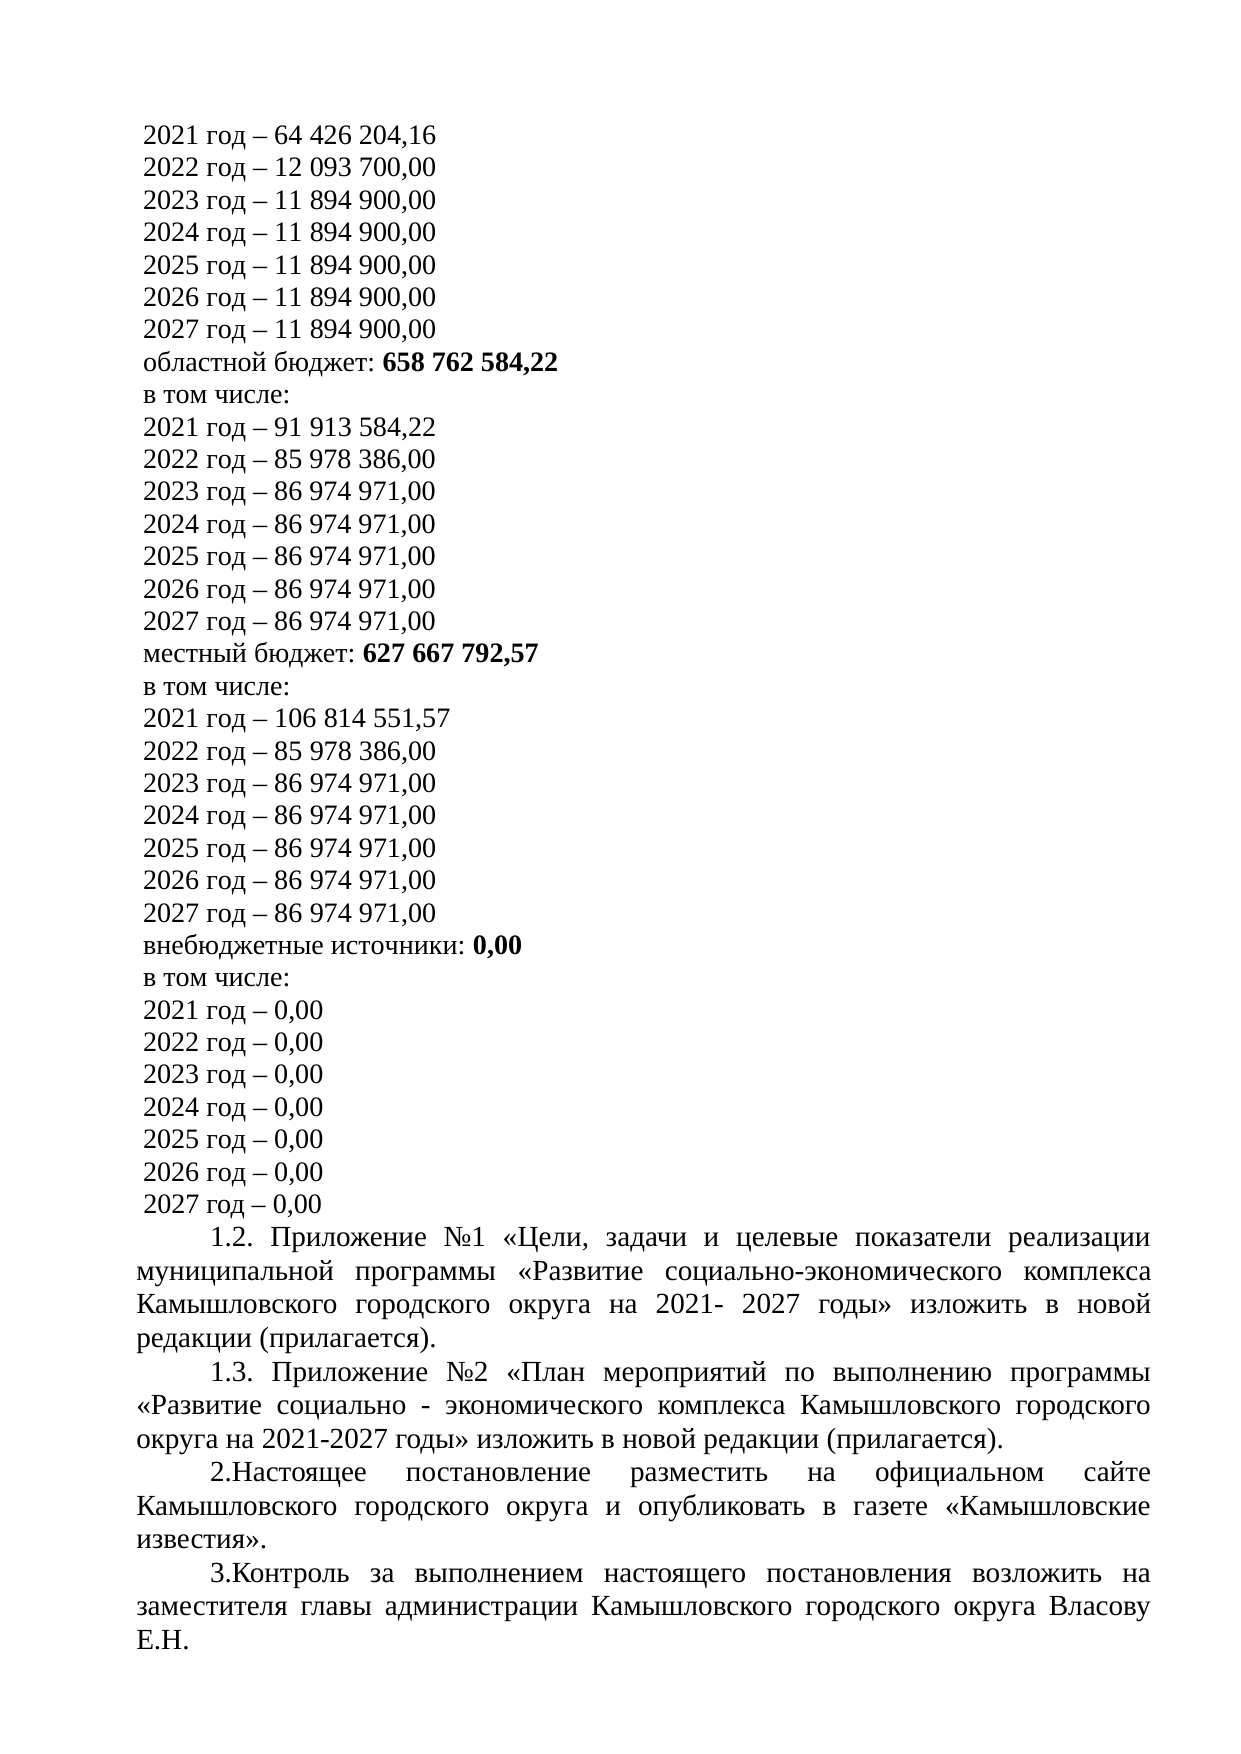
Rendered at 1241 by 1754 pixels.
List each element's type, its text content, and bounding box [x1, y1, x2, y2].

text 2022 год – 0,00 [136, 1025, 1152, 1058]
text 2022 год – 85 978 386,00 [136, 734, 1152, 766]
text 2022 год – 85 978 386,00 [136, 442, 1152, 474]
text внебюджетные источники: 0,00 [136, 928, 1152, 960]
text областной бюджет: 658 762 584,22 [136, 345, 1152, 377]
text 2024 год – 11 894 900,00 [136, 215, 1152, 248]
text 2024 год – 86 974 971,00 [136, 507, 1152, 539]
text 2027 год – 86 974 971,00 [136, 896, 1152, 928]
text в том числе: [136, 377, 1152, 410]
text 2025 год – 0,00 [136, 1122, 1152, 1155]
text 2024 год – 0,00 [136, 1090, 1152, 1122]
text 2.Настоящее постановление разместить на официальном сайте Камышловского городского округа и опубликовать в газете «Камышловские известия». [136, 1454, 1152, 1555]
text 2026 год – 0,00 [136, 1155, 1152, 1187]
text 2023 год – 11 894 900,00 [136, 183, 1152, 215]
text 2026 год – 11 894 900,00 [136, 280, 1152, 312]
text 2027 год – 11 894 900,00 [136, 312, 1152, 345]
text 2023 год – 86 974 971,00 [136, 474, 1152, 507]
text в том числе: [136, 960, 1152, 993]
text 2026 год – 86 974 971,00 [136, 863, 1152, 896]
text 2025 год – 86 974 971,00 [136, 831, 1152, 863]
text 1.2. Приложение №1 «Цели, задачи и целевые показатели реализации муниципальной программы «Развитие социально-экономического комплекса Камышловского городского округа на 2021- 2027 годы» изложить в новой редакции (прилагается). [136, 1219, 1152, 1354]
text в том числе: [136, 669, 1152, 701]
text 2025 год – 11 894 900,00 [136, 248, 1152, 280]
text 2022 год – 12 093 700,00 [136, 151, 1152, 183]
text 2021 год – 0,00 [136, 993, 1152, 1025]
text 2026 год – 86 974 971,00 [136, 572, 1152, 604]
text 1.3. Приложение №2 «План мероприятий по выполнению программы «Развитие социально - экономического комплекса Камышловского городского округа на 2021-2027 годы» изложить в новой редакции (прилагается). [136, 1354, 1152, 1454]
text 2023 год – 86 974 971,00 [136, 766, 1152, 798]
text 2025 год – 86 974 971,00 [136, 539, 1152, 572]
text 2027 год – 0,00 [136, 1187, 1152, 1219]
text 2021 год – 106 814 551,57 [136, 701, 1152, 734]
text 2021 год – 64 426 204,16 [136, 118, 1152, 151]
text 2024 год – 86 974 971,00 [136, 798, 1152, 831]
text 2021 год – 91 913 584,22 [136, 410, 1152, 442]
text 2027 год – 86 974 971,00 [136, 604, 1152, 636]
text местный бюджет: 627 667 792,57 [136, 636, 1152, 669]
text 2023 год – 0,00 [136, 1058, 1152, 1090]
text 3.Контроль за выполнением настоящего постановления возложить на заместителя главы администрации Камышловского городского округа Власову Е.Н. [136, 1555, 1152, 1656]
